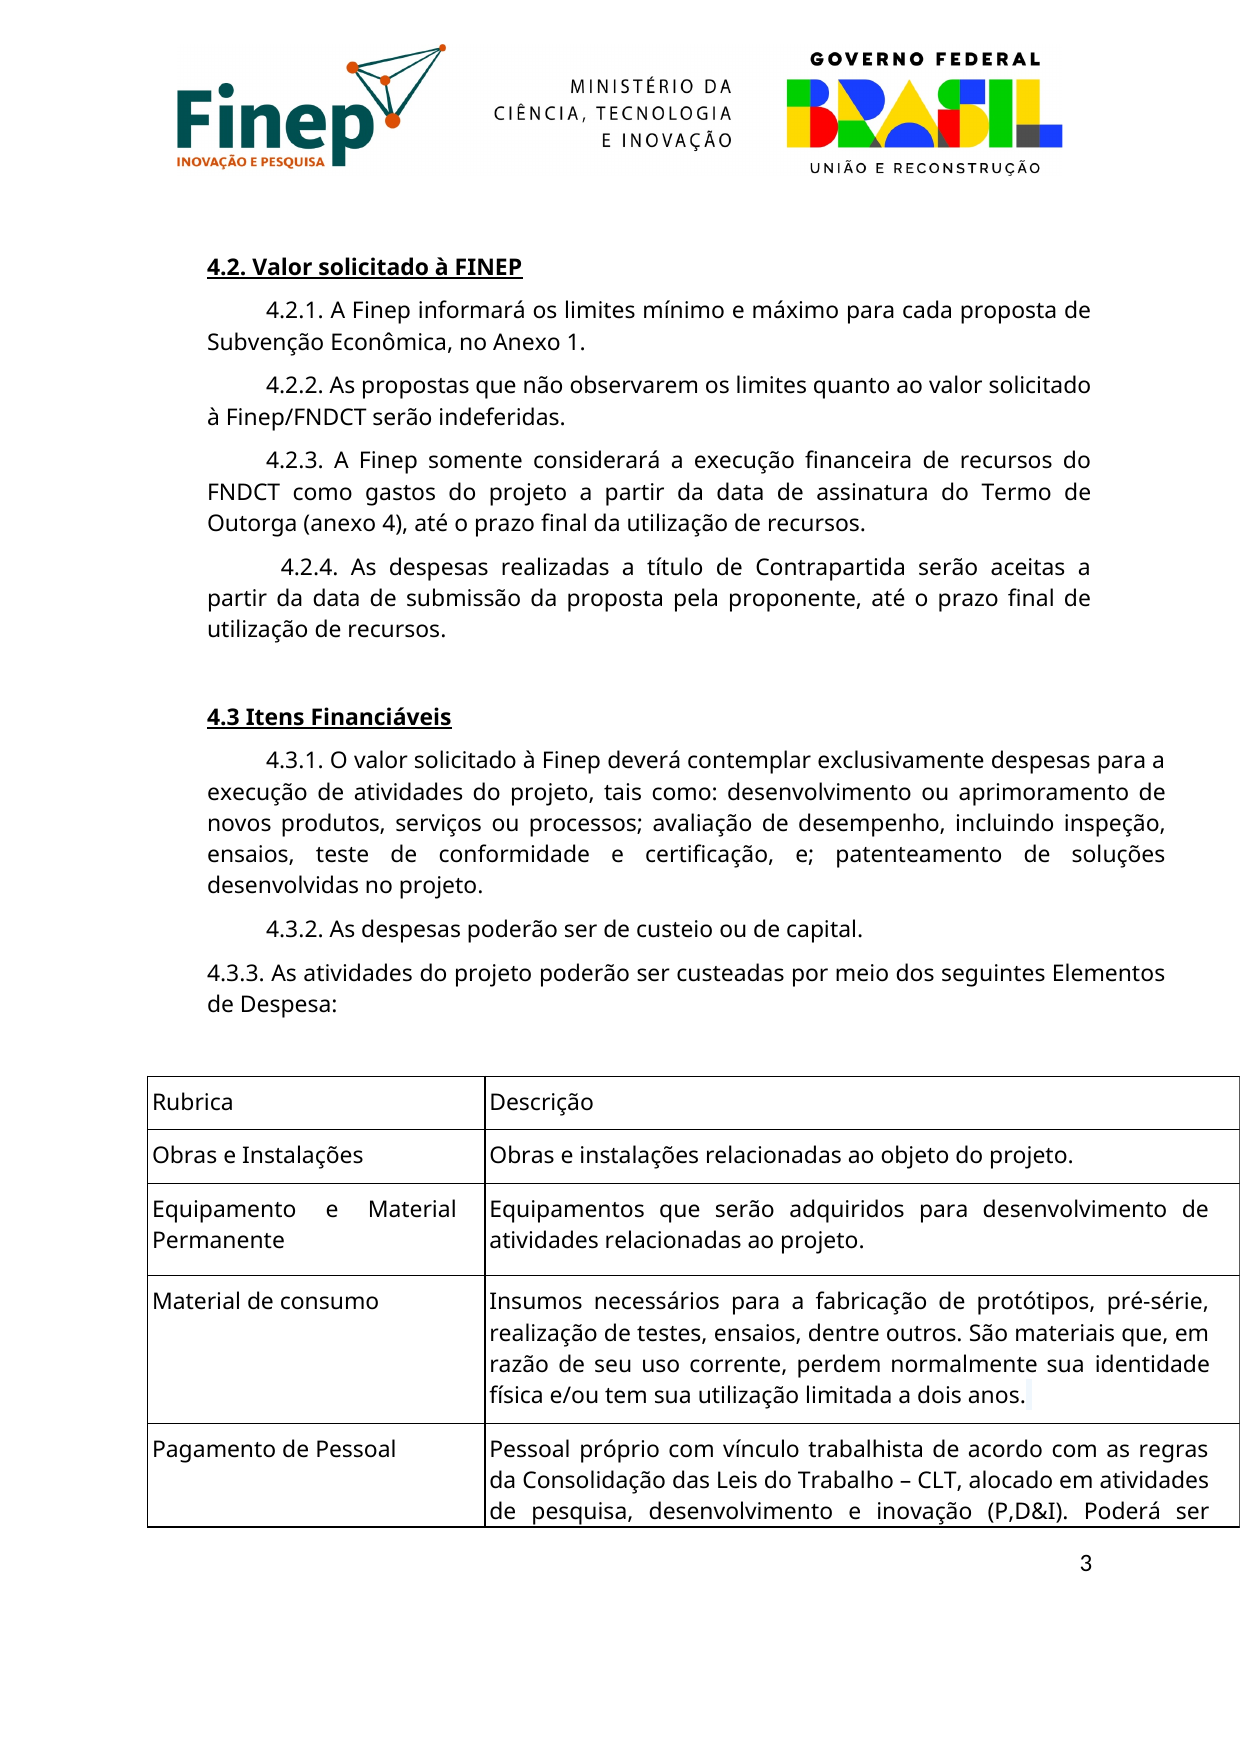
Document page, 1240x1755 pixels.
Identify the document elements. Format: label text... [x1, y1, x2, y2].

table_cell Equipamentos que serão adquiridos para desenvolvimento de atividades relacionadas ao projeto. [486, 1184, 1239, 1275]
text 4.3.1. O valor solicitado à Finep deverá contemplar exclusivamente despesas para a execução de atividades do projeto, tais como: desenvolvimento ou aprimoramento de novos produtos, serviços ou processos; avaliação de desempenho, incluindo inspeção, ensaios, teste de conformidade e certificação, e; patenteamento de soluções desenvolvidas no projeto. [207, 744, 1166, 901]
table_header Rubrica [148, 1077, 484, 1129]
text 4.2.2. As propostas que não observarem os limites quanto ao valor solicitado à Finep/FNDCT serão indeferidas. [207, 369, 1092, 432]
table_cell Insumos necessários para a fabricação de protótipos, pré-série, realização de testes, ensaios, dentre outros. São materiais que, em razão de seu uso corrente, perdem normalmente sua identidade física e/ou tem sua utilização limitada a dois anos. [486, 1276, 1239, 1423]
table_cell Obras e Instalações [148, 1130, 484, 1183]
text 4.2.4. As despesas realizadas a título de Contrapartida serão aceitas a partir da data de submissão da proposta pela proponente, até o prazo final de utilização de recursos. [207, 551, 1092, 644]
text 4.3.2. As despesas poderão ser de custeio ou de capital. [148, 913, 1166, 944]
list 4.2.3. A Finep somente considerará a execução financeira de recursos do FNDCT como gastos do projeto a partir da data de assinatura do Termo de Outorga (anexo 4), até o prazo final da utilização de recursos. [207, 444, 1092, 538]
table_cell Pessoal próprio com vínculo trabalhista de acordo com as regras da Consolidação das Leis do Trabalho – CLT, alocado em atividades de pesquisa, desenvolvimento e inovação (P,D&I). Poderá ser [486, 1424, 1239, 1526]
table_cell Obras e instalações relacionadas ao objeto do projeto. [486, 1130, 1239, 1183]
text 4.3 Itens Financiáveis [148, 701, 1092, 732]
text 4.2.1. A Finep informará os limites mínimo e máximo para cada proposta de Subvenção Econômica, no Anexo 1. [207, 294, 1092, 357]
table_cell Equipamento e Material Permanente [148, 1184, 484, 1275]
table_header Descrição [486, 1077, 1239, 1129]
text 4.2. Valor solicitado à FINEP [148, 251, 1092, 282]
table_cell Pagamento de Pessoal [148, 1424, 484, 1526]
table_cell Material de consumo [148, 1276, 484, 1423]
text 4.3.3. As atividades do projeto poderão ser custeadas por meio dos seguintes Elementos de Despesa: [207, 957, 1166, 1019]
